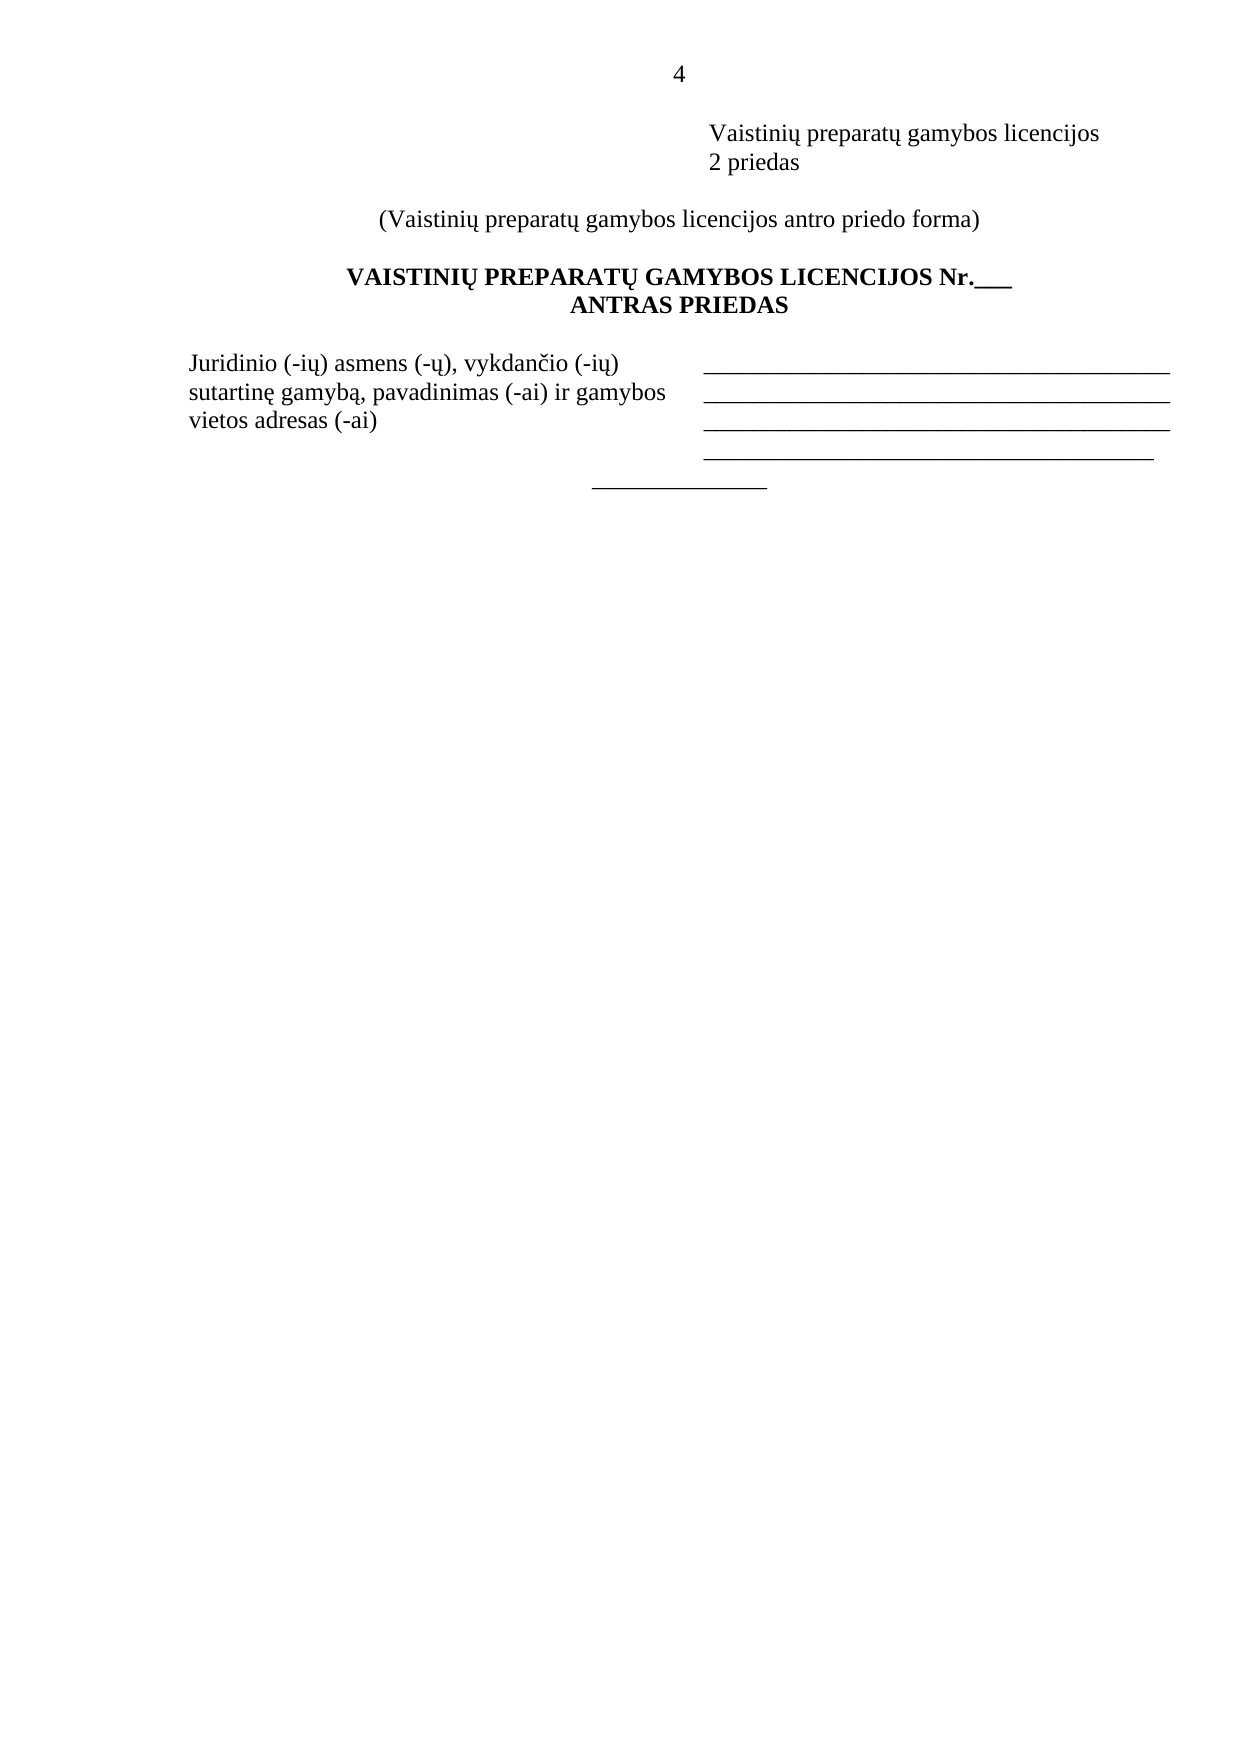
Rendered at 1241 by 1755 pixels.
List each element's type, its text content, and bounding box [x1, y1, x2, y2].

text 2 priedas [177, 147, 1181, 176]
text ANTRAS PRIEDAS [177, 291, 1181, 319]
text Vaistinių preparatų gamybos licencijos [709, 118, 1181, 147]
text (Vaistinių preparatų gamybos licencijos antro priedo forma) [177, 204, 1181, 233]
text VAISTINIŲ PREPARATŲ GAMYBOS LICENCIJOS Nr.___ [177, 262, 1181, 291]
table_header Juridinio (-ių) asmens (-ų), vykdančio (-ių) sutartinę gamybą, pavadinimas (-ai) ir gamybos vietos adresas (-ai) [177, 348, 692, 463]
table_header ____________________________________ [693, 348, 1181, 463]
text ______________ [177, 463, 1181, 492]
